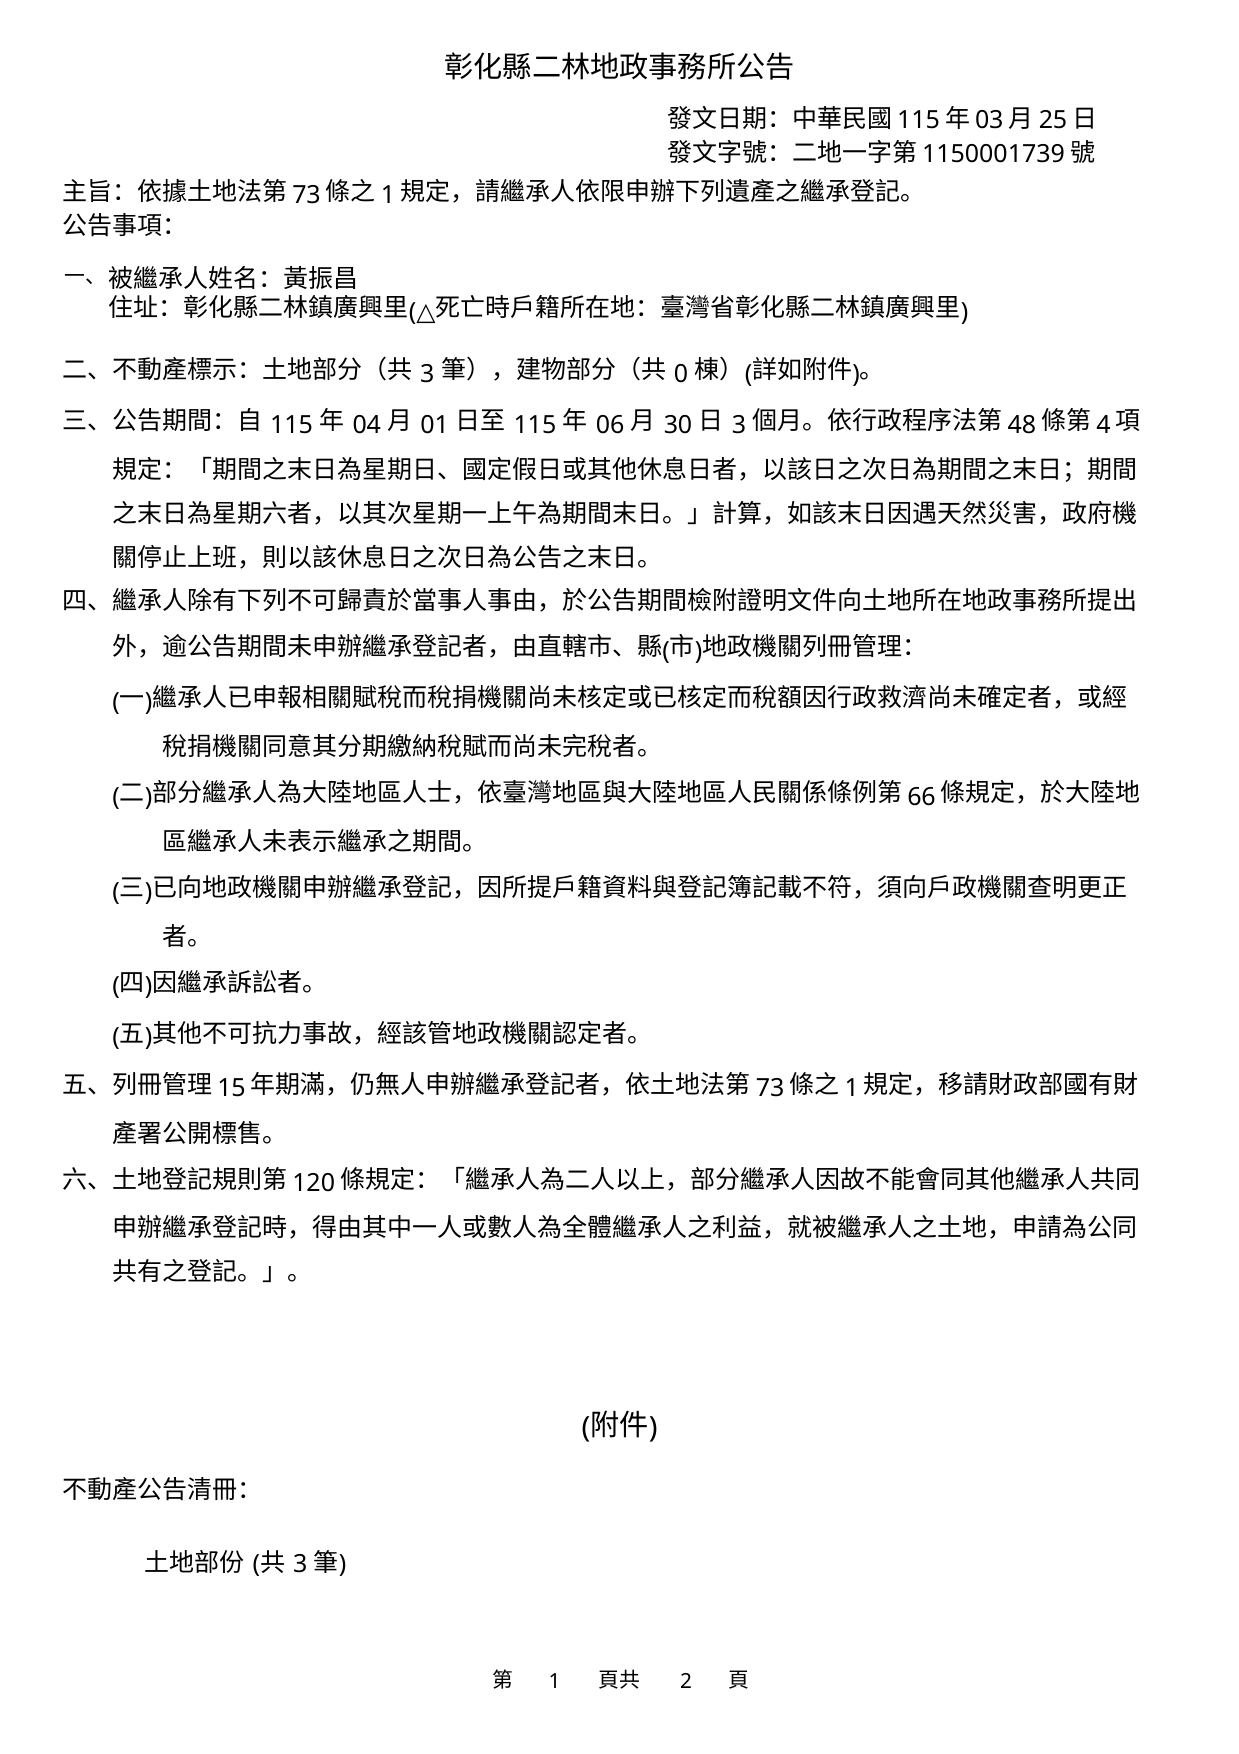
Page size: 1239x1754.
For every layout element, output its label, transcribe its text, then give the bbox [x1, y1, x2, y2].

table_cell (附件) [62, 1395, 1177, 1456]
table_cell [0, 315, 62, 356]
table_cell [523, 95, 585, 177]
table_cell [718, 1355, 759, 1395]
table_cell [483, 1355, 523, 1395]
table_cell [759, 1660, 1177, 1701]
table_cell [0, 95, 62, 177]
table_header [1177, 0, 1239, 41]
table_cell 第 [483, 1660, 523, 1701]
table_cell [585, 95, 653, 177]
table_cell [653, 1600, 667, 1660]
table_cell [0, 356, 62, 1354]
table_header [62, 0, 109, 41]
table_cell [1177, 41, 1239, 94]
table_cell [759, 1355, 1177, 1395]
table_cell [1177, 95, 1239, 177]
table_cell [1177, 1395, 1239, 1456]
table_cell [62, 95, 109, 177]
table_cell [0, 264, 62, 315]
table_header [585, 0, 653, 41]
table_cell [109, 95, 482, 177]
table_cell [718, 1600, 759, 1660]
table_cell 頁共 [585, 1660, 653, 1701]
table_cell [62, 315, 109, 356]
table_cell [523, 1355, 585, 1395]
table_cell [0, 41, 62, 94]
table_cell [667, 1355, 718, 1395]
table_cell 頁 [718, 1660, 759, 1701]
table_cell [1177, 315, 1239, 356]
table_cell [0, 1600, 62, 1660]
table_cell [1177, 264, 1239, 315]
table_cell [1177, 1355, 1239, 1395]
table_cell [1177, 1456, 1239, 1528]
table_cell 發文日期：中華民國115年03月25日 發文字號：二地一字第1150001739號 [667, 95, 1177, 177]
table_cell [653, 1355, 667, 1395]
table_cell [1177, 356, 1239, 1354]
table_cell [0, 1529, 62, 1600]
table_cell [109, 1660, 482, 1701]
table_cell [1177, 177, 1239, 264]
table_cell [0, 1395, 62, 1456]
table_cell [523, 1600, 585, 1660]
table_header [0, 0, 62, 41]
table_cell 土地部份 (共 3 筆) [62, 1529, 1177, 1600]
table_cell 被繼承人姓名：黃振昌 住址：彰化縣二林鎮廣興里(△死亡時戶籍所在地：臺灣省彰化縣二林鎮廣興里) [109, 264, 1177, 356]
table_cell [585, 1600, 653, 1660]
table_header [483, 0, 523, 41]
table_header [718, 0, 759, 41]
table_cell [0, 1660, 62, 1701]
table_cell [109, 1600, 482, 1660]
table_cell [653, 95, 667, 177]
table_cell 1 [523, 1660, 585, 1701]
table_cell 不動產公告清冊： [62, 1456, 1177, 1528]
table_cell [483, 95, 523, 177]
table_cell [1177, 1660, 1239, 1701]
table_cell [0, 1456, 62, 1528]
table_cell [667, 1600, 718, 1660]
table_header [759, 0, 1177, 41]
table_cell 一、 [62, 264, 109, 315]
table_header [523, 0, 585, 41]
table_cell [62, 1355, 109, 1395]
table_cell [0, 1355, 62, 1395]
table_cell 主旨：依據土地法第73條之1規定，請繼承人依限申辦下列遺產之繼承登記。 公告事項： [62, 177, 1177, 264]
table_cell [585, 1355, 653, 1395]
table_cell 二、不動產標示：土地部分（共 3 筆），建物部分（共 0 棟）(詳如附件)。 三、公告期間：自 115 年 04 月 01 日至 115 年 06 月 30 日 3 個月。依行政程序法第48條第4項 規定：「期間之末日為星期日、國定假日或其他休息日者，以該日之次日為期間之末日；期間 之末日為星期六者，以其次星期一上午為期間末日。」計算，如該末日因遇天然災害，政府機 關停止上班，則以該休息日之次日為公告之末日。 四、繼承人除有下列不可歸責於當事人事由，於公告期間檢附證明文件向土地所在地政事務所提出 外，逾公告期間未申辦繼承登記者，由直轄市、縣(市)地政機關列冊管理： (一)繼承人已申報相關賦稅而稅捐機關尚未核定或已核定而稅額因行政救濟尚未確定者，或經 稅捐機關同意其分期繳納稅賦而尚未完稅者。 (二)部分繼承人為大陸地區人士，依臺灣地區與大陸地區人民關係條例第66條規定，於大陸地 區繼承人未表示繼承之期間。 (三)已向地政機關申辦繼承登記，因所提戶籍資料與登記簿記載不符，須向戶政機關查明更正 者。 (四)因繼承訴訟者。 (五)其他不可抗力事故，經該管地政機關認定者。 五、列冊管理15年期滿，仍無人申辦繼承登記者，依土地法第73條之1規定，移請財政部國有財 產署公開標售。 六、土地登記規則第120條規定：「繼承人為二人以上，部分繼承人因故不能會同其他繼承人共同 申辦繼承登記時，得由其中一人或數人為全體繼承人之利益，就被繼承人之土地，申請為公同 共有之登記。」。 [62, 356, 1177, 1354]
table_cell [109, 1355, 482, 1395]
table_cell [62, 1660, 109, 1701]
table_cell [1177, 1600, 1239, 1660]
table_cell 彰化縣二林地政事務所公告 [62, 41, 1177, 94]
table_cell [62, 1600, 109, 1660]
table_header [109, 0, 482, 41]
table_cell [759, 1600, 1177, 1660]
table_cell [483, 1600, 523, 1660]
table_cell [1177, 1529, 1239, 1600]
table_cell [0, 177, 62, 264]
table_header [667, 0, 718, 41]
table_header [653, 0, 667, 41]
table_cell 2 [653, 1660, 718, 1701]
